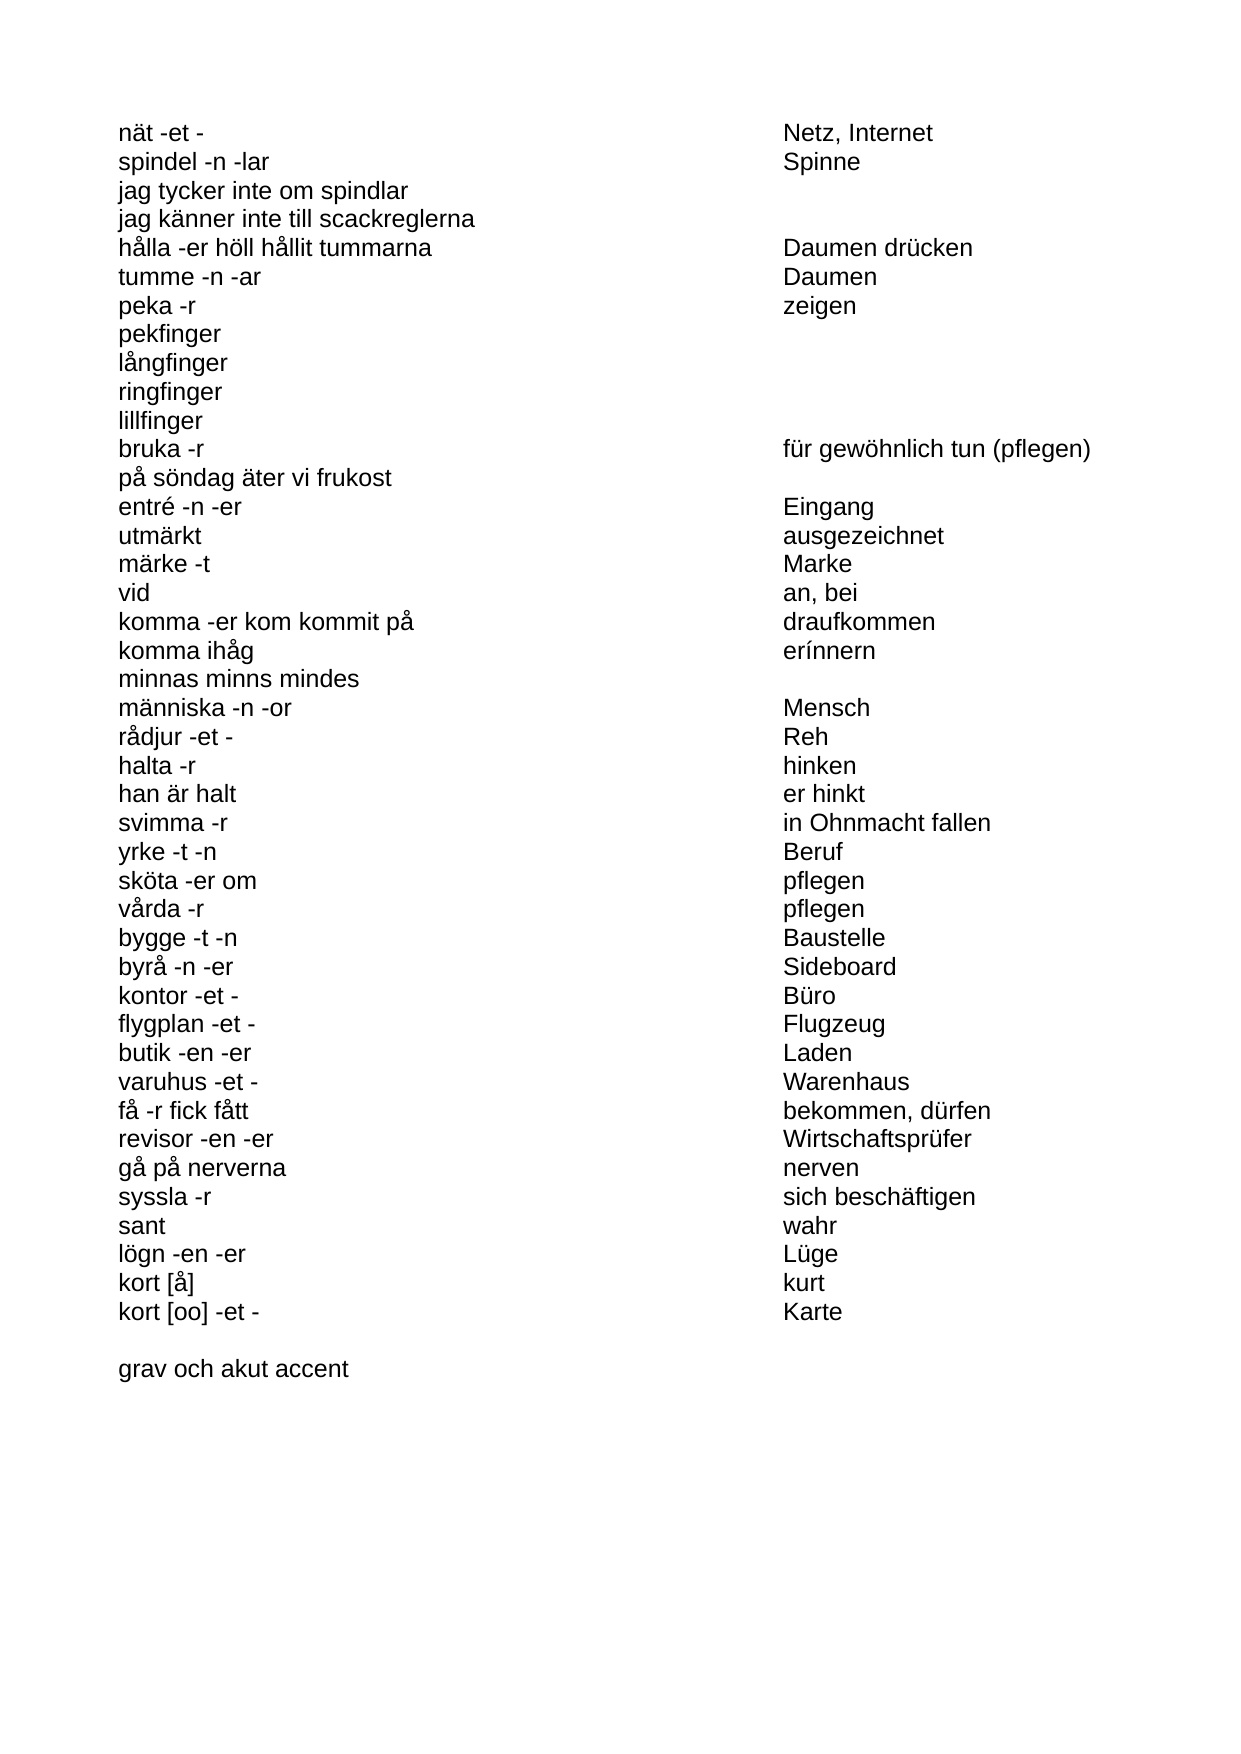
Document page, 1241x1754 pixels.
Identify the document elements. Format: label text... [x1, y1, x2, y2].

text vårda -r pflegen [118, 894, 1122, 923]
text kontor -et - Büro [118, 981, 1122, 1009]
text han är halt er hinkt [118, 779, 1122, 808]
text kort [å] kurt [118, 1268, 1122, 1297]
text svimma -r in Ohnmacht fallen [118, 808, 1122, 837]
text rådjur -et - Reh [118, 722, 1122, 751]
text revisor -en -er Wirtschaftsprüfer [118, 1124, 1122, 1153]
text ringfinger [118, 377, 1122, 406]
text komma -er kom kommit på draufkommen [118, 607, 1122, 636]
text grav och akut accent [118, 1354, 1122, 1383]
text få -r fick fått bekommen, dürfen [118, 1096, 1122, 1124]
text peka -r zeigen [118, 291, 1122, 319]
text halta -r hinken [118, 751, 1122, 779]
text yrke -t -n Beruf [118, 837, 1122, 866]
text butik -en -er Laden [118, 1038, 1122, 1067]
text byrå -n -er Sideboard [118, 952, 1122, 981]
text spindel -n -lar Spinne [118, 147, 1122, 176]
text människa -n -or Mensch [118, 693, 1122, 722]
text tumme -n -ar Daumen [118, 262, 1122, 291]
text sant wahr [118, 1211, 1122, 1239]
text nät -et - Netz, Internet [118, 118, 1122, 147]
text hålla -er höll hållit tummarna Daumen drücken [118, 233, 1122, 262]
text vid an, bei [118, 578, 1122, 607]
text pekfinger [118, 319, 1122, 348]
text utmärkt ausgezeichnet [118, 521, 1122, 549]
text komma ihåg erínnern [118, 636, 1122, 664]
text jag känner inte till scackreglerna [118, 204, 1122, 233]
text på söndag äter vi frukost [118, 463, 1122, 492]
text bruka -r für gewöhnlich tun (pflegen) [118, 434, 1122, 463]
text gå på nerverna nerven [118, 1153, 1122, 1182]
text lögn -en -er Lüge [118, 1239, 1122, 1268]
text varuhus -et - Warenhaus [118, 1067, 1122, 1096]
text bygge -t -n Baustelle [118, 923, 1122, 952]
text kort [oo] -et - Karte [118, 1297, 1122, 1326]
text långfinger [118, 348, 1122, 377]
text entré -n -er Eingang [118, 492, 1122, 521]
text märke -t Marke [118, 549, 1122, 578]
text jag tycker inte om spindlar [118, 176, 1122, 204]
text lillfinger [118, 406, 1122, 434]
text syssla -r sich beschäftigen [118, 1182, 1122, 1211]
text minnas minns mindes [118, 664, 1122, 693]
text sköta -er om pflegen [118, 866, 1122, 894]
text flygplan -et - Flugzeug [118, 1009, 1122, 1038]
